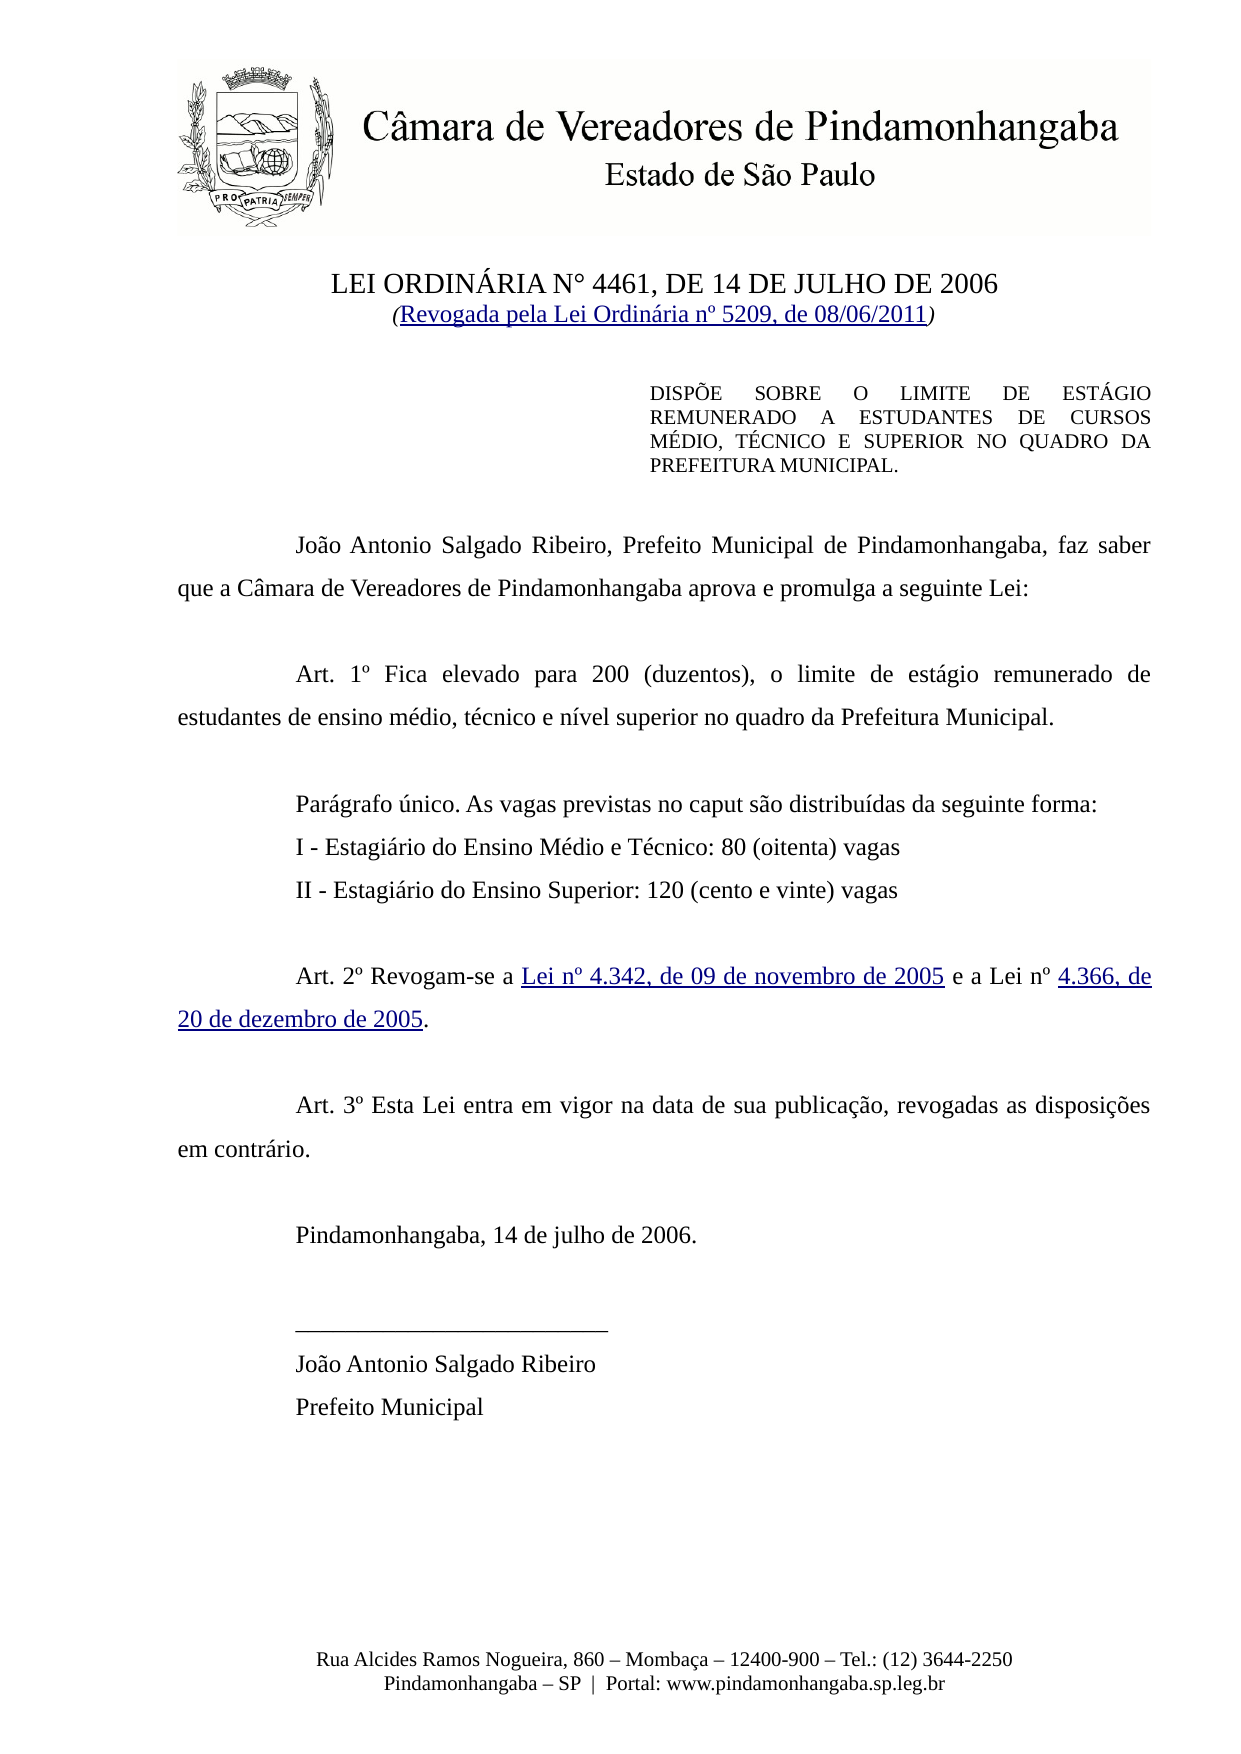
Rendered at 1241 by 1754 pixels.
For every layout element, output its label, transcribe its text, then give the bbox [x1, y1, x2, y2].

text DISPÕE SOBRE O LIMITE DE ESTÁGIO REMUNERADO A ESTUDANTES DE CURSOS MÉDIO, TÉCNICO E SUPERIOR NO QUADRO DA PREFEITURA MUNICIPAL. [649, 381, 1152, 477]
text (Revogada pela Lei Ordinária nº 5209, de 08/06/2011) [177, 299, 1152, 328]
text João Antonio Salgado Ribeiro, Prefeito Municipal de Pindamonhangaba, faz saber que a Câmara de Vereadores de Pindamonhangaba aprova e promulga a seguinte Lei: [177, 530, 1152, 602]
text I - Estagiário do Ensino Médio e Técnico: 80 (oitenta) vagas [177, 832, 1152, 861]
text Art. 3º Esta Lei entra em vigor na data de sua publicação, revogadas as disposições em contrário. [177, 1091, 1152, 1162]
text LEI ORDINÁRIA N° 4461, de 14 de julho de 2006 [177, 266, 1152, 299]
text Parágrafo único. As vagas previstas no caput são distribuídas da seguinte forma: [177, 789, 1152, 817]
text Pindamonhangaba, 14 de julho de 2006. [177, 1220, 1152, 1249]
picture [177, 59, 1152, 236]
text _________________________ [177, 1306, 1152, 1335]
text II - Estagiário do Ensino Superior: 120 (cento e vinte) vagas [177, 875, 1152, 904]
text Art. 1º Fica elevado para 200 (duzentos), o limite de estágio remunerado de estudantes de ensino médio, técnico e nível superior no quadro da Prefeitura Municipal. [177, 659, 1152, 731]
text João Antonio Salgado Ribeiro [177, 1349, 1152, 1378]
text Art. 2º Revogam-se a Lei nº 4.342, de 09 de novembro de 2005 e a Lei nº 4.366, de 20 de dezembro de 2005. [177, 961, 1152, 1033]
text Prefeito Municipal [177, 1392, 1152, 1421]
